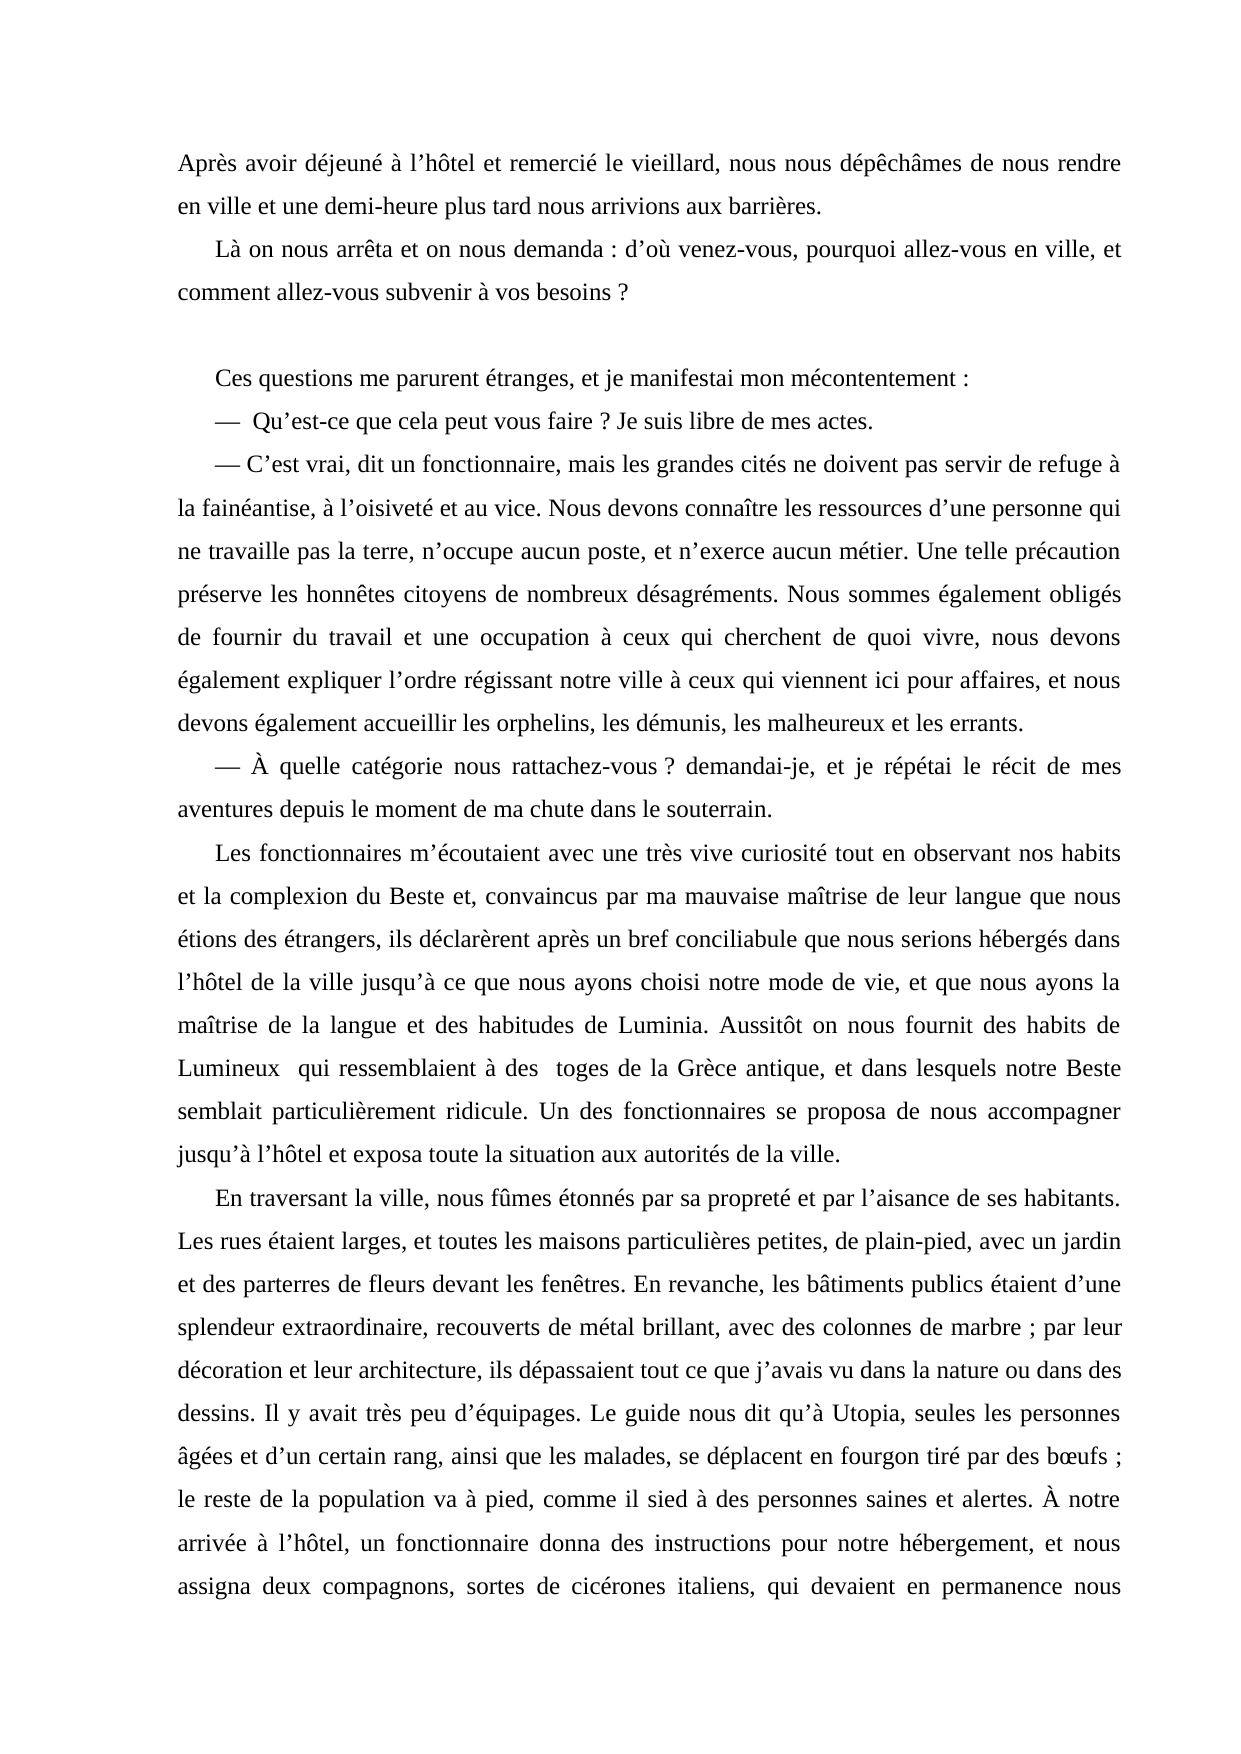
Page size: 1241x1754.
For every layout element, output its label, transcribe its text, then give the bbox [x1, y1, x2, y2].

text Les fonctionnaires m’écoutaient avec une très vive curiosité tout en observant nos habits et la complexion du Beste et, convaincus par ma mauvaise maîtrise de leur langue que nous étions des étrangers, ils déclarèrent après un bref conciliabule que nous serions hébergés dans l’hôtel de la ville jusqu’à ce que nous ayons choisi notre mode de vie, et que nous ayons la maîtrise de la langue et des habitudes de Luminia. Aussitôt on nous fournit des habits de Lumineux qui ressemblaient à des toges de la Grèce antique, et dans lesquels notre Beste semblait particulièrement ridicule. Un des fonctionnaires se proposa de nous accompagner jusqu’à l’hôtel et exposa toute la situation aux autorités de la ville. [177, 838, 1122, 1168]
text — À quelle catégorie nous rattachez-vous ? demandai-je, et je répétai le récit de mes aventures depuis le moment de ma chute dans le souterrain. [177, 751, 1122, 823]
text Là on nous arrêta et on nous demanda : d’où venez-vous, pourquoi allez-vous en ville, et comment allez-vous subvenir à vos besoins ? [177, 234, 1122, 306]
list Qu’est-ce que cela peut vous faire ? Je suis libre de mes actes. [215, 406, 1122, 435]
text Ces questions me parurent étranges, et je manifestai mon mécontentement : [177, 363, 1122, 392]
text En traversant la ville, nous fûmes étonnés par sa propreté et par l’aisance de ses habitants. Les rues étaient larges, et toutes les maisons particulières petites, de plain-pied, avec un jardin et des parterres de fleurs devant les fenêtres. En revanche, les bâtiments publics étaient d’une splendeur extraordinaire, recouverts de métal brillant, avec des colonnes de marbre ; par leur décoration et leur architecture, ils dépassaient tout ce que j’avais vu dans la nature ou dans des dessins. Il y avait très peu d’équipages. Le guide nous dit qu’à Utopia, seules les personnes âgées et d’un certain rang, ainsi que les malades, se déplacent en fourgon tiré par des bœufs ; le reste de la population va à pied, comme il sied à des personnes saines et alertes. À notre arrivée à l’hôtel, un fonctionnaire donna des instructions pour notre hébergement, et nous assigna deux compagnons, sortes de cicérones italiens, qui devaient en permanence nous [177, 1183, 1122, 1599]
text — C’est vrai, dit un fonctionnaire, mais les grandes cités ne doivent pas servir de refuge à la fainéantise, à l’oisiveté et au vice. Nous devons connaître les ressources d’une personne qui ne travaille pas la terre, n’occupe aucun poste, et n’exerce aucun métier. Une telle précaution préserve les honnêtes citoyens de nombreux désagréments. Nous sommes également obligés de fournir du travail et une occupation à ceux qui cherchent de quoi vivre, nous devons également expliquer l’ordre régissant notre ville à ceux qui viennent ici pour affaires, et nous devons également accueillir les orphelins, les démunis, les malheureux et les errants. [177, 449, 1122, 737]
text Après avoir déjeuné à l’hôtel et remercié le vieillard, nous nous dépêchâmes de nous rendre en ville et une demi-heure plus tard nous arrivions aux barrières. [177, 148, 1122, 219]
